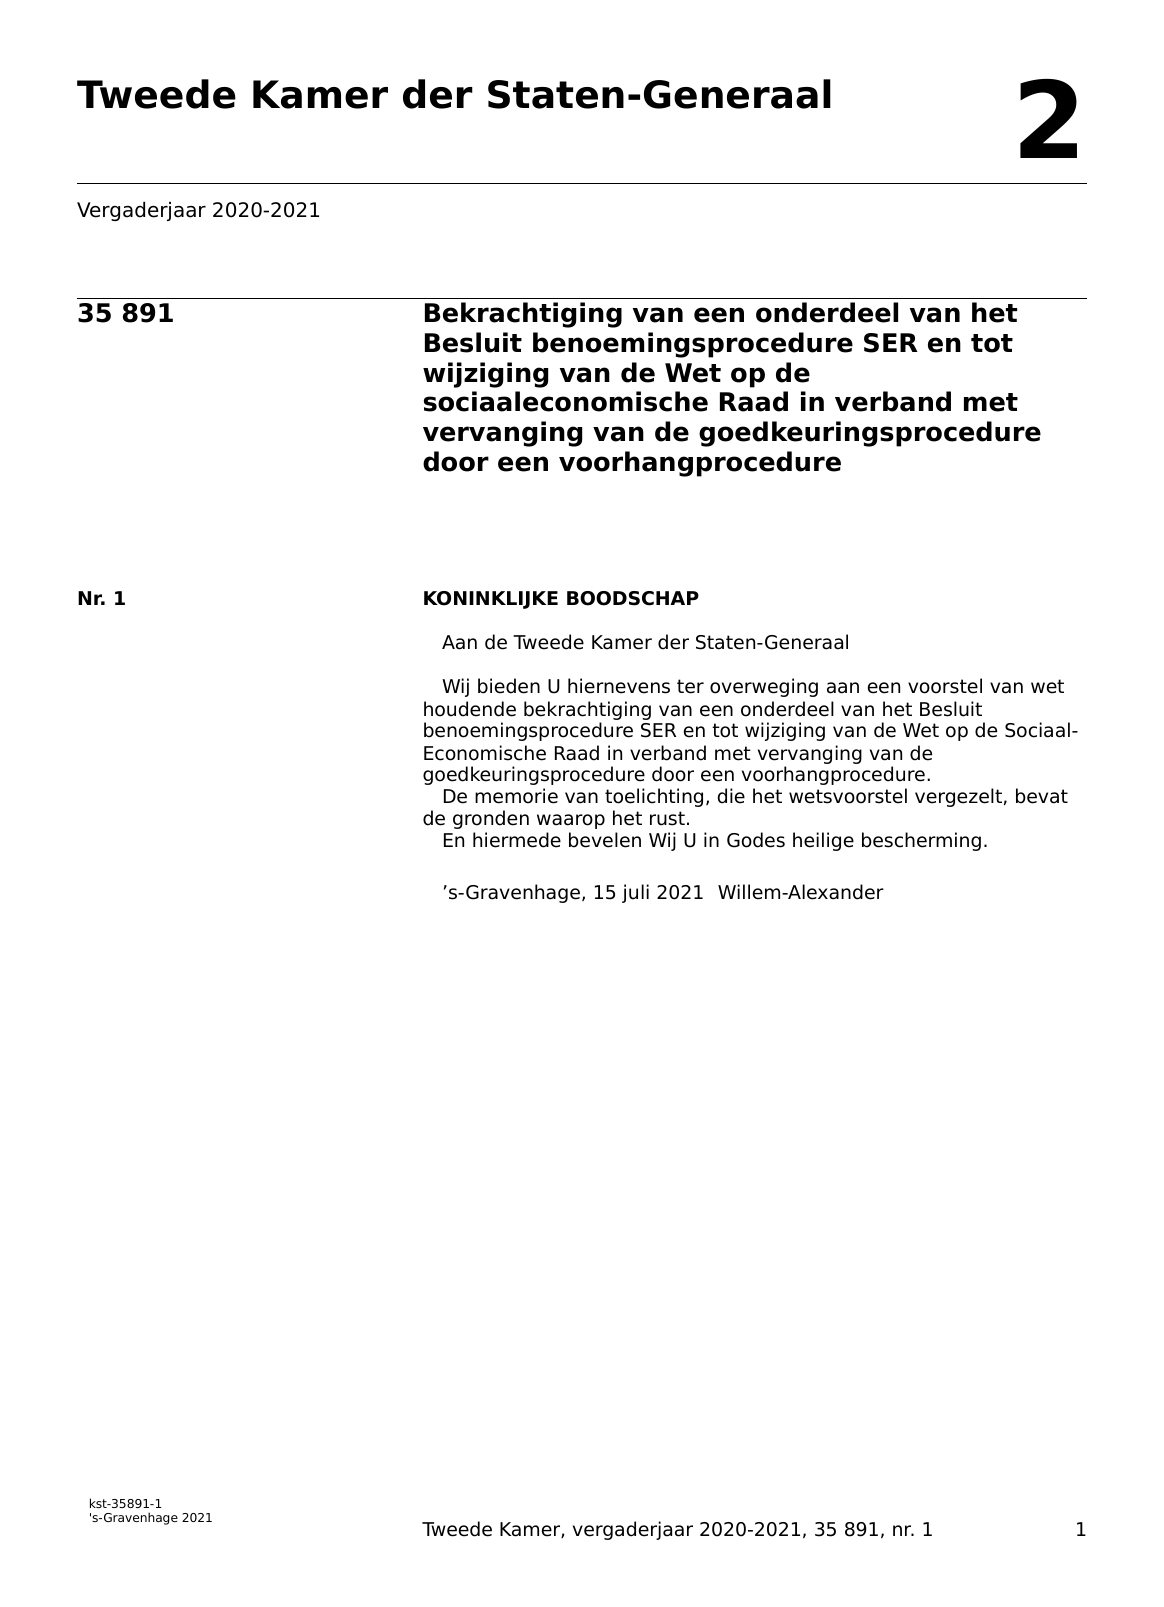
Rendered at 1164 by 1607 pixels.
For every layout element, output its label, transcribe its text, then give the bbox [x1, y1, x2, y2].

text Aan de Tweede Kamer der Staten-Generaal [422, 632, 1087, 654]
text 's-Gravenhage 2021 [88, 1511, 323, 1525]
text kst-35891-1 [88, 1497, 323, 1511]
text ’s-Gravenhage, 15 juli 2021 Willem-Alexander [422, 882, 1087, 904]
text De memorie van toelichting, die het wetsvoorstel vergezelt, bevat de gronden waarop het rust. [422, 786, 1087, 830]
subtitle Nr. 1 KONINKLIJKE BOODSCHAP [77, 588, 1087, 610]
table_header 2 [886, 59, 1087, 183]
table_cell Vergaderjaar 2020-2021 [77, 184, 1087, 298]
table_header Tweede Kamer der Staten-Generaal [77, 59, 886, 183]
subtitle 35 891 Bekrachtiging van een onderdeel van het Besluit benoemingsprocedure SER en tot wijziging van de Wet op de sociaaleconomische Raad in verband met vervanging van de goedkeuringsprocedure door een voorhangprocedure [77, 299, 1087, 477]
text En hiermede bevelen Wij U in Godes heilige bescherming. [422, 830, 1087, 852]
text Wij bieden U hiernevens ter overweging aan een voorstel van wet houdende bekrachtiging van een onderdeel van het Besluit benoemingsprocedure SER en tot wijziging van de Wet op de Sociaal-Economische Raad in verband met vervanging van de goedkeuringsprocedure door een voorhangprocedure. [422, 676, 1087, 786]
